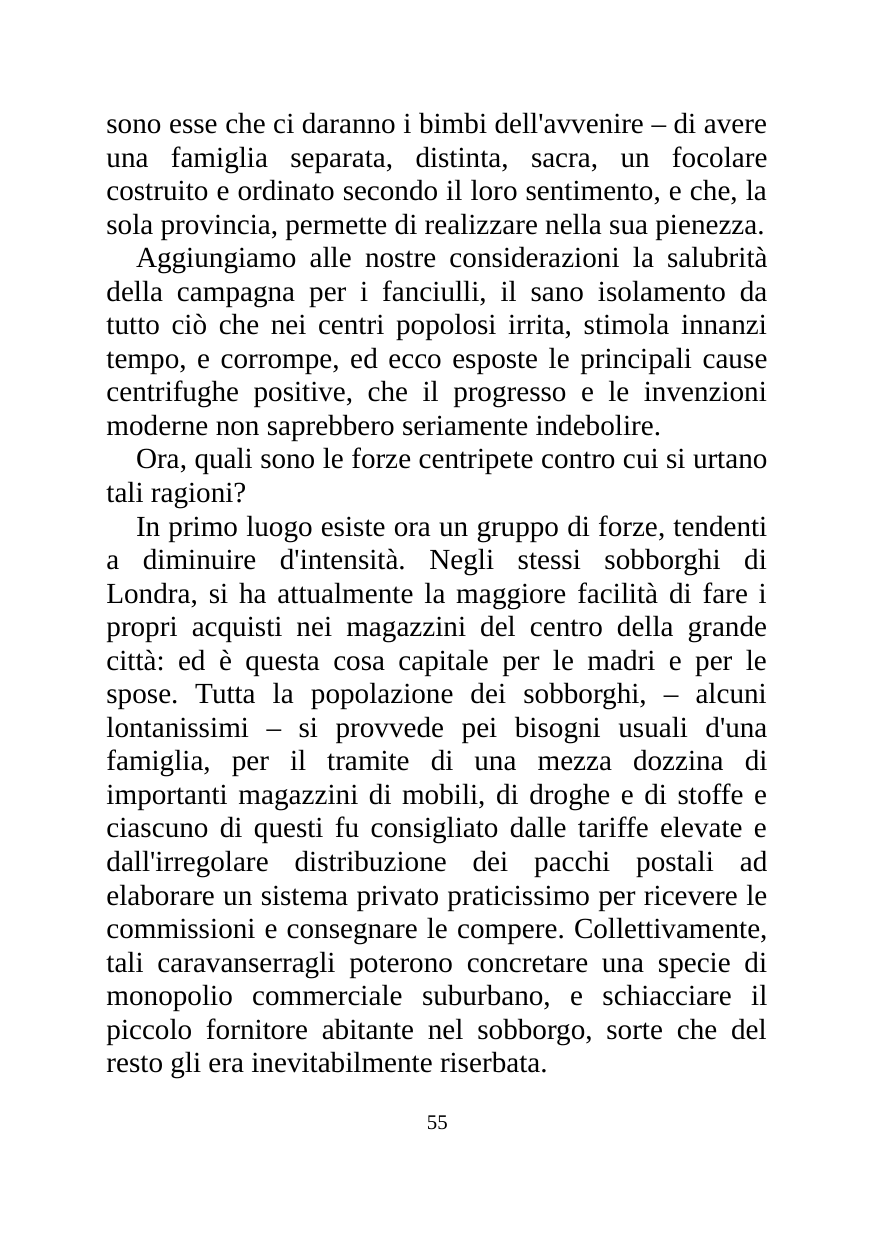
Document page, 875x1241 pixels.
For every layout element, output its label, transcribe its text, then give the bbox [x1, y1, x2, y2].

text Ora, quali sono le forze centripete contro cui si urtano tali ragioni? [106, 442, 768, 509]
text Aggiungiamo alle nostre considerazioni la salubrità della campagna per i fanciulli, il sano isolamento da tutto ciò che nei centri popolosi irrita, stimola innanzi tempo, e corrompe, ed ecco esposte le principali cause centrifughe positive, che il progresso e le invenzioni moderne non saprebbero seriamente indebolire. [106, 240, 768, 442]
text In primo luogo esiste ora un gruppo di forze, tendenti a diminuire d'intensità. Negli stessi sobborghi di Londra, si ha attualmente la maggiore facilità di fare i propri acquisti nei magazzini del centro della grande città: ed è questa cosa capitale per le madri e per le spose. Tutta la popolazione dei sobborghi, – alcuni lontanissimi – si provvede pei bisogni usuali d'una famiglia, per il tramite di una mezza dozzina di importanti magazzini di mobili, di droghe e di stoffe e ciascuno di questi fu consigliato dalle tariffe elevate e dall'irregolare distribuzione dei pacchi postali ad elaborare un sistema privato praticissimo per ricevere le commissioni e consegnare le compere. Collettivamente, tali caravanserragli poterono concretare una specie di monopolio commerciale suburbano, e schiacciare il piccolo fornitore abitante nel sobborgo, sorte che del resto gli era inevitabilmente riserbata. [106, 509, 768, 1079]
text sono esse che ci daranno i bimbi dell'avvenire – di avere una famiglia separata, distinta, sacra, un focolare costruito e ordinato secondo il loro sentimento, e che, la sola provincia, permette di realizzare nella sua pienezza. [106, 106, 768, 240]
